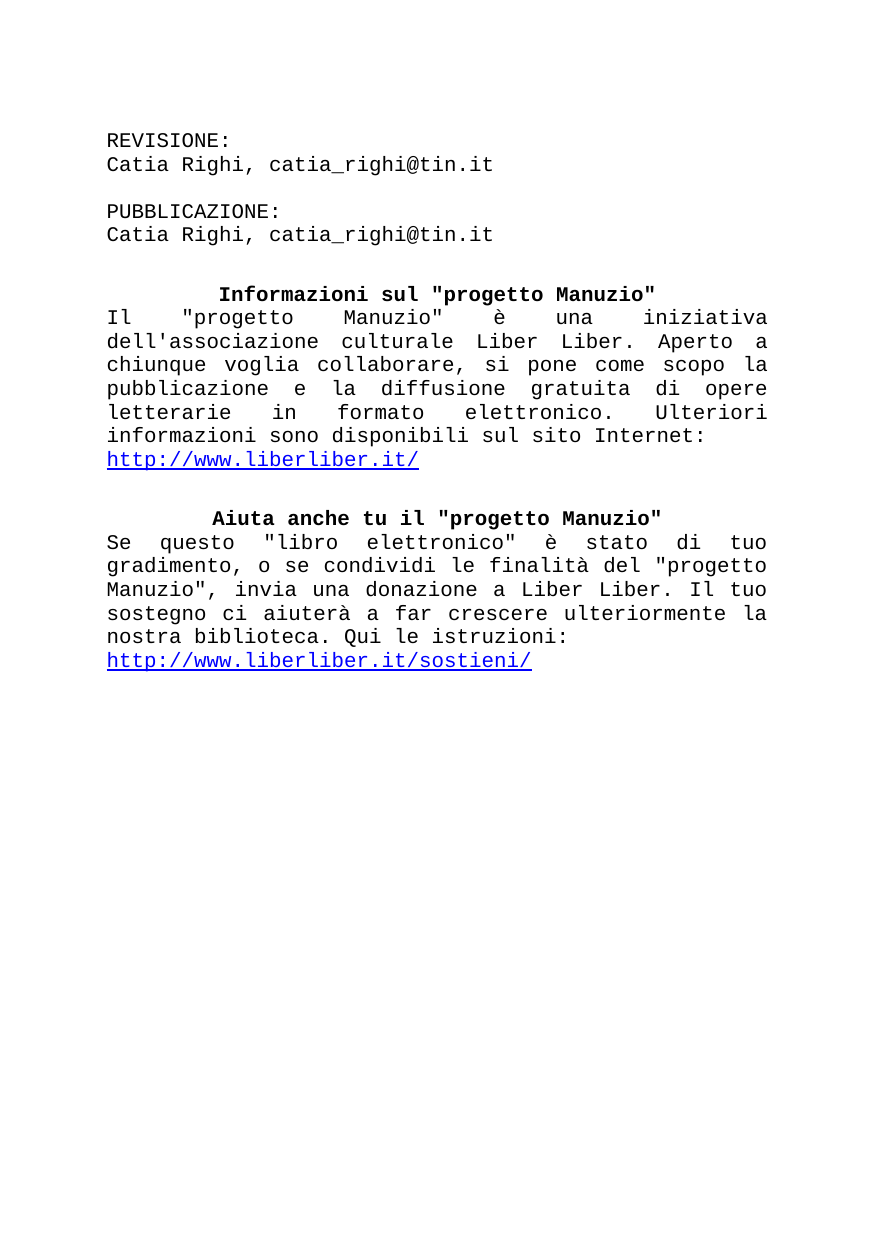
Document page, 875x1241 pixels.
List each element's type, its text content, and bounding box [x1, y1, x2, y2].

text Catia Righi, catia_righi@tin.it [106, 224, 768, 248]
text REVISIONE: [106, 130, 768, 153]
text Aiuta anche tu il "progetto Manuzio" [106, 508, 768, 532]
text Se questo "libro elettronico" è stato di tuo gradimento, o se condividi le finalità del "progetto Manuzio", invia una donazione a Liber Liber. Il tuo sostegno ci aiuterà a far crescere ulteriormente la nostra biblioteca. Qui le istruzioni: [106, 532, 768, 650]
text http://www.liberliber.it/sostieni/ [106, 650, 768, 674]
text http://www.liberliber.it/ [106, 449, 768, 473]
text Il "progetto Manuzio" è una iniziativa dell'associazione culturale Liber Liber. Aperto a chiunque voglia collaborare, si pone come scopo la pubblicazione e la diffusione gratuita di opere letterarie in formato elettronico. Ulteriori informazioni sono disponibili sul sito Internet: [106, 307, 768, 449]
text PUBBLICAZIONE: [106, 201, 768, 224]
text Informazioni sul "progetto Manuzio" [106, 283, 768, 307]
text Catia Righi, catia_righi@tin.it [106, 153, 768, 177]
